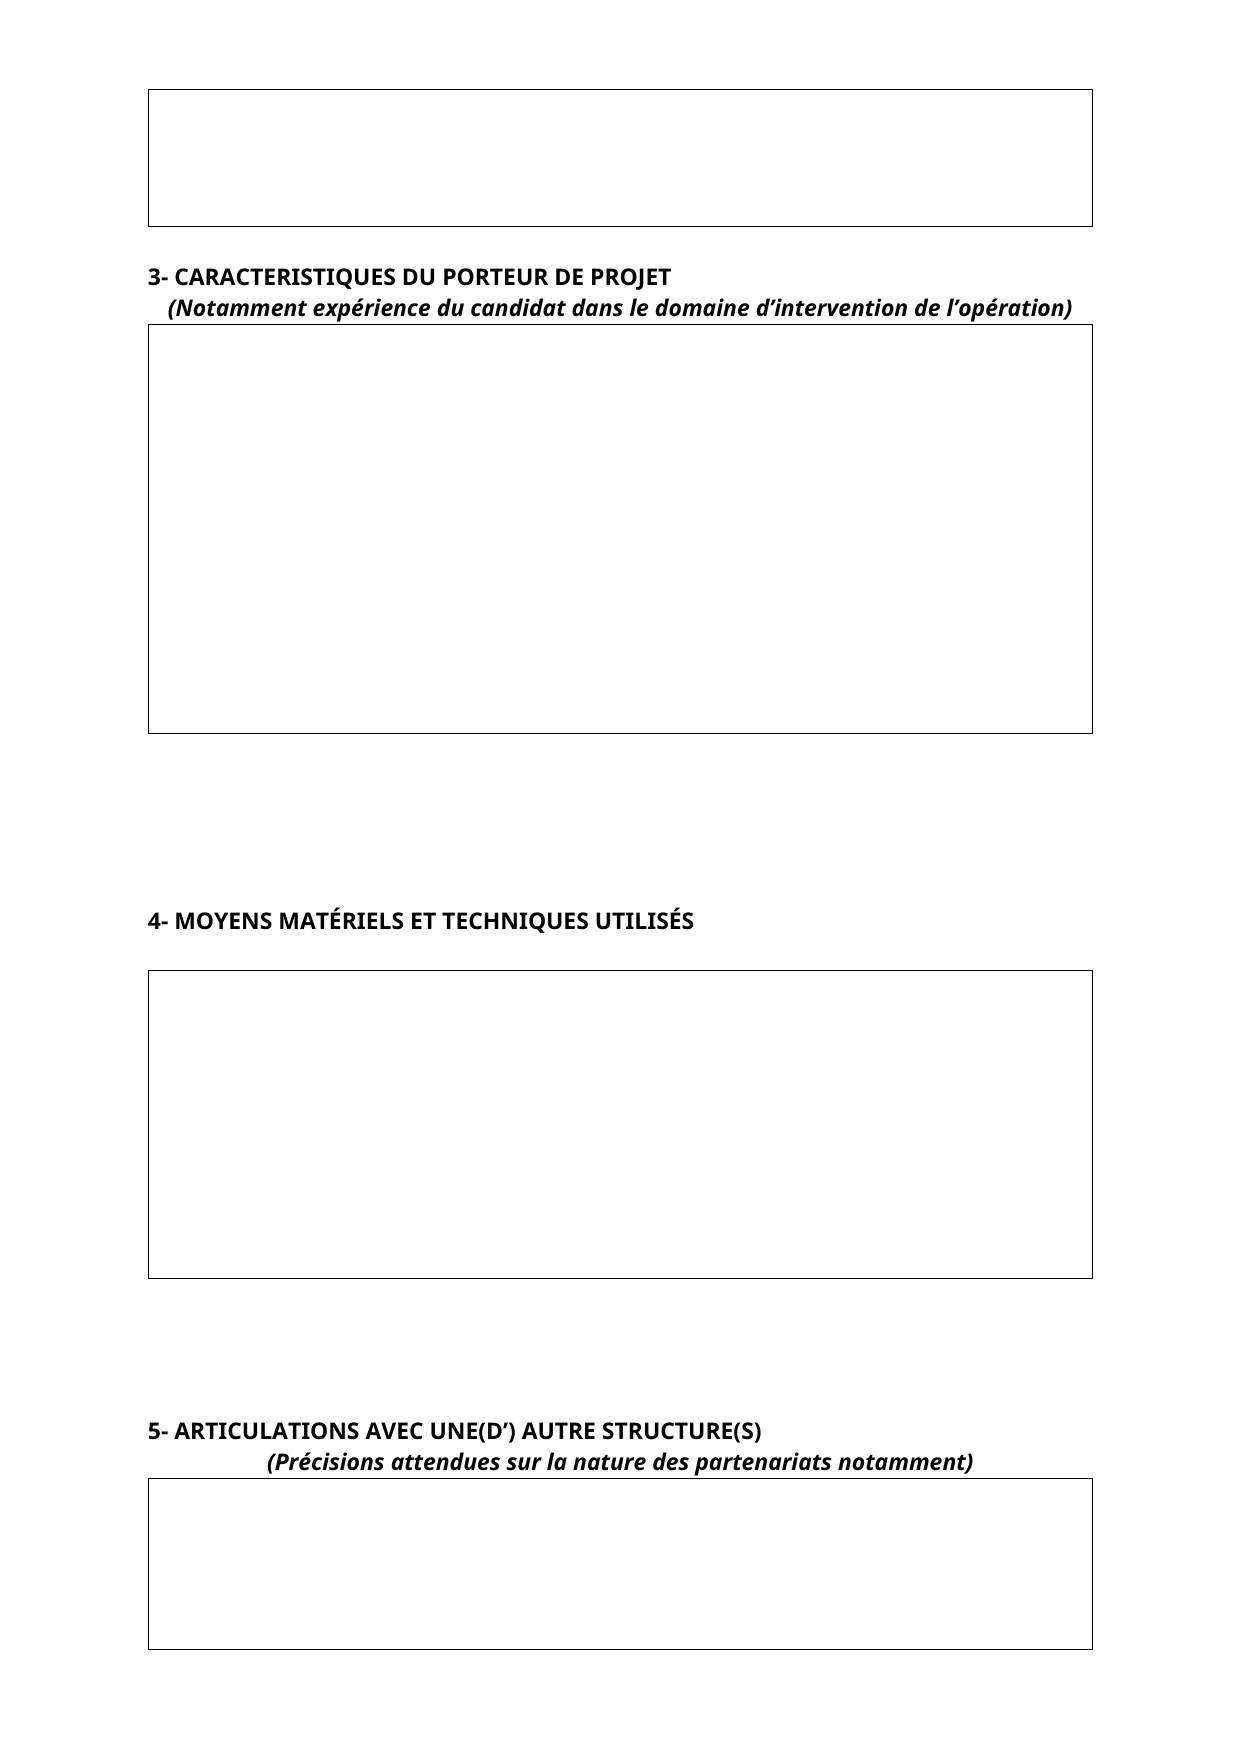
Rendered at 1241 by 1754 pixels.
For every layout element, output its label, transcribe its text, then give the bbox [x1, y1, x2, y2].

subtitle (Précisions attendues sur la nature des partenariats notamment) [148, 1446, 1092, 1477]
table_header [149, 971, 1092, 1278]
subtitle (Notamment expérience du candidat dans le domaine d’intervention de l’opération) [148, 292, 1092, 323]
subtitle 5- ARTICULATIONS AVEC UNE(D’) AUTRE STRUCTURE(S) [148, 1415, 1092, 1446]
subtitle 4- Moyens matériels et techniques utilisés [148, 905, 1092, 936]
table_header [149, 1479, 1092, 1649]
subtitle 3- CArACTERISTIQUES DU PORTEUR DE PROJET [148, 261, 1092, 292]
table_header [149, 90, 1092, 226]
table_header [149, 325, 1092, 733]
